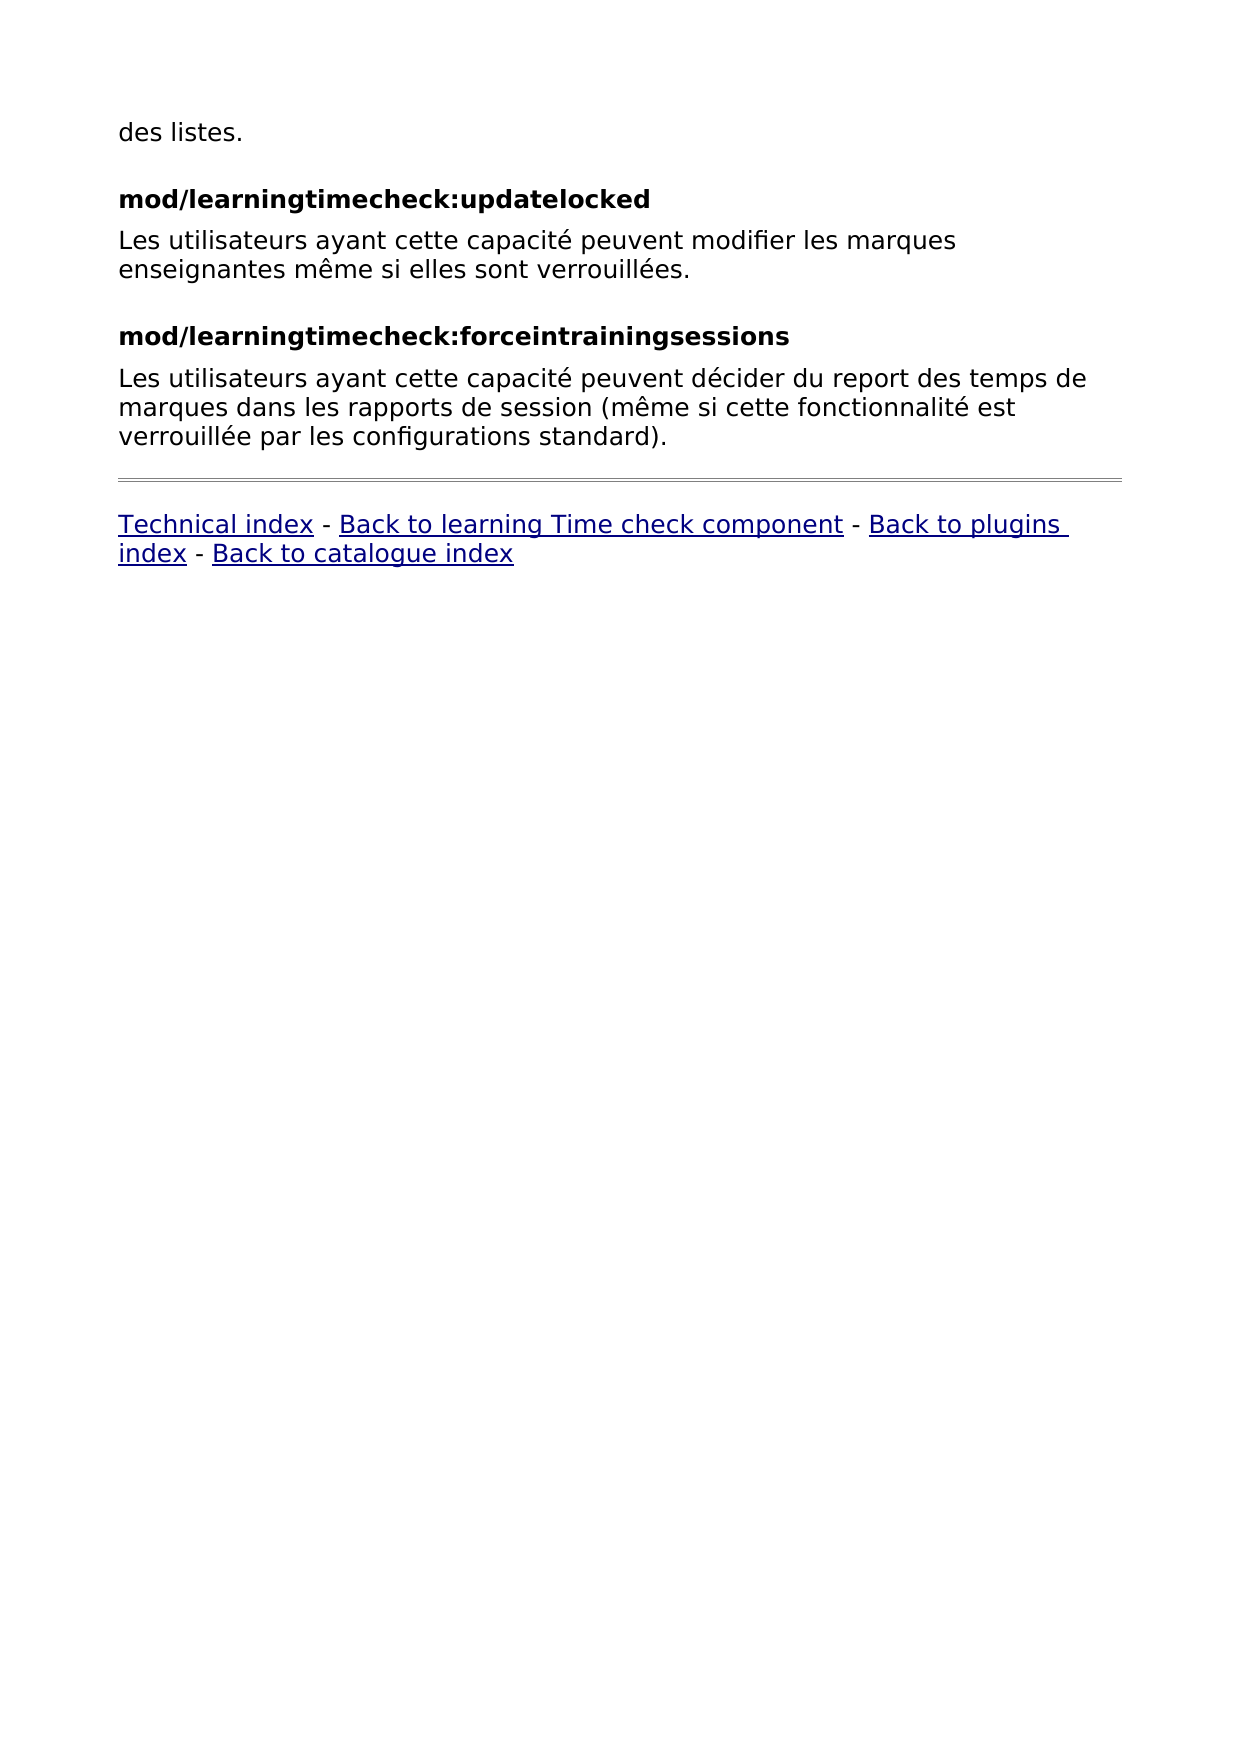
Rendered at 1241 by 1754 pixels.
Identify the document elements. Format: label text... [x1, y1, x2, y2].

subtitle mod/learningtimecheck:updatelocked [118, 185, 1122, 214]
text Les utilisateurs ayant cette capacité peuvent décider du report des temps de marques dans les rapports de session (même si cette fonctionnalité est verrouillée par les configurations standard). [118, 364, 1122, 451]
text Les utilisateurs ayant cette capacité peuvent modifier les marques enseignantes même si elles sont verrouillées. [118, 226, 1122, 285]
subtitle mod/learningtimecheck:forceintrainingsessions [118, 322, 1122, 351]
text Technical index - Back to learning Time check component - Back to plugins index - Back to catalogue index [118, 510, 1122, 569]
text des listes. [118, 118, 1122, 147]
